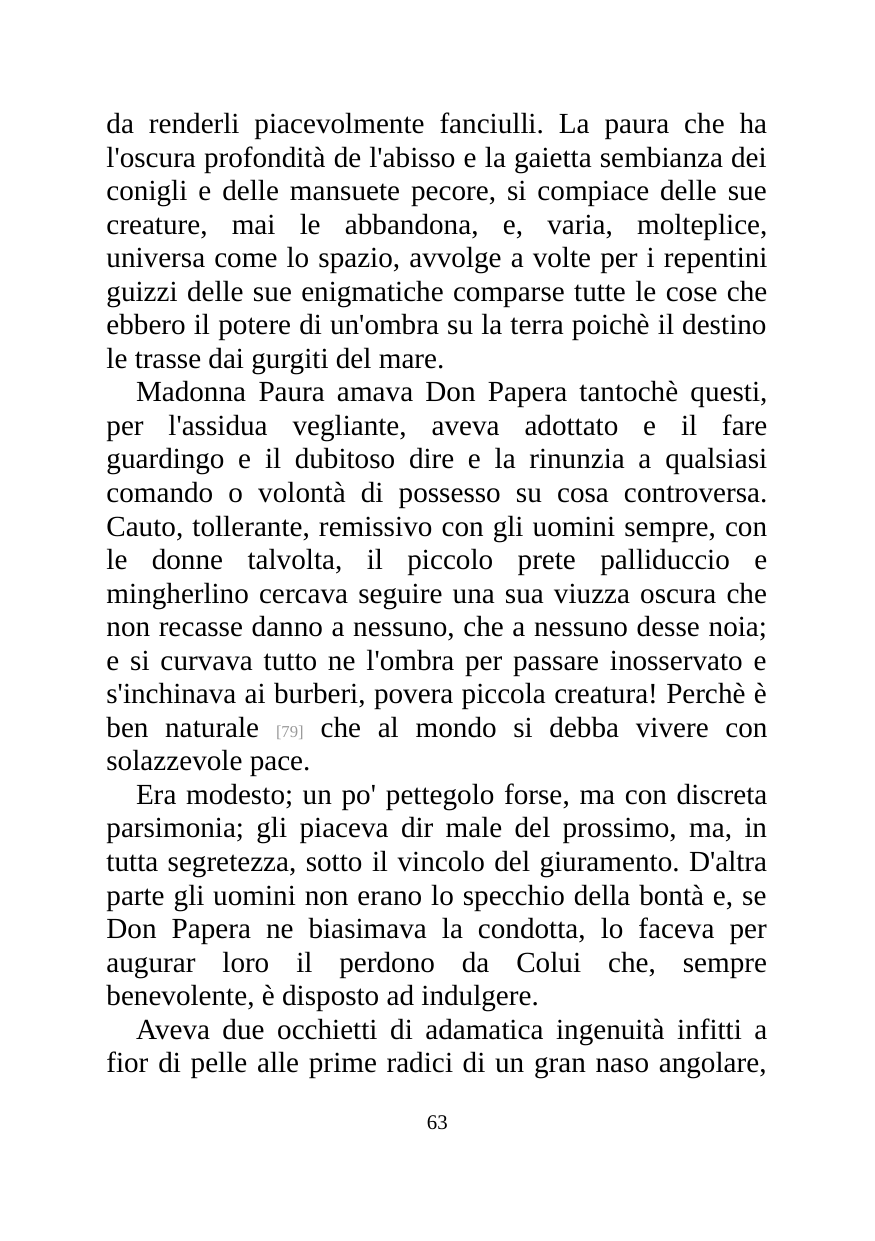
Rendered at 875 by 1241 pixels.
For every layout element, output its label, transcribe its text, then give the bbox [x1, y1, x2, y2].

text Madonna Paura amava Don Papera tantochè questi, per l'assidua vegliante, aveva adottato e il fare guardingo e il dubitoso dire e la rinunzia a qualsiasi comando o volontà di possesso su cosa controversa. Cauto, tollerante, remissivo con gli uomini sempre, con le donne talvolta, il piccolo prete palliduccio e mingherlino cercava seguire una sua viuzza oscura che non recasse danno a nessuno, che a nessuno desse noia; e si curvava tutto ne l'ombra per passare inosservato e s'inchinava ai burberi, povera piccola creatura! Perchè è ben naturale [79] che al mondo si debba vivere con solazzevole pace. [106, 374, 768, 777]
text da renderli piacevolmente fanciulli. La paura che ha l'oscura profondità de l'abisso e la gaietta sembianza dei conigli e delle mansuete pecore, si compiace delle sue creature, mai le abbandona, e, varia, molteplice, universa come lo spazio, avvolge a volte per i repentini guizzi delle sue enigmatiche comparse tutte le cose che ebbero il potere di un'ombra su la terra poichè il destino le trasse dai gurgiti del mare. [106, 106, 768, 374]
text Aveva due occhietti di adamatica ingenuità infitti a fior di pelle alle prime radici di un gran naso angolare, [106, 1012, 768, 1079]
text Era modesto; un po' pettegolo forse, ma con discreta parsimonia; gli piaceva dir male del prossimo, ma, in tutta segretezza, sotto il vincolo del giuramento. D'altra parte gli uomini non erano lo specchio della bontà e, se Don Papera ne biasimava la condotta, lo faceva per augurar loro il perdono da Colui che, sempre benevolente, è disposto ad indulgere. [106, 777, 768, 1012]
